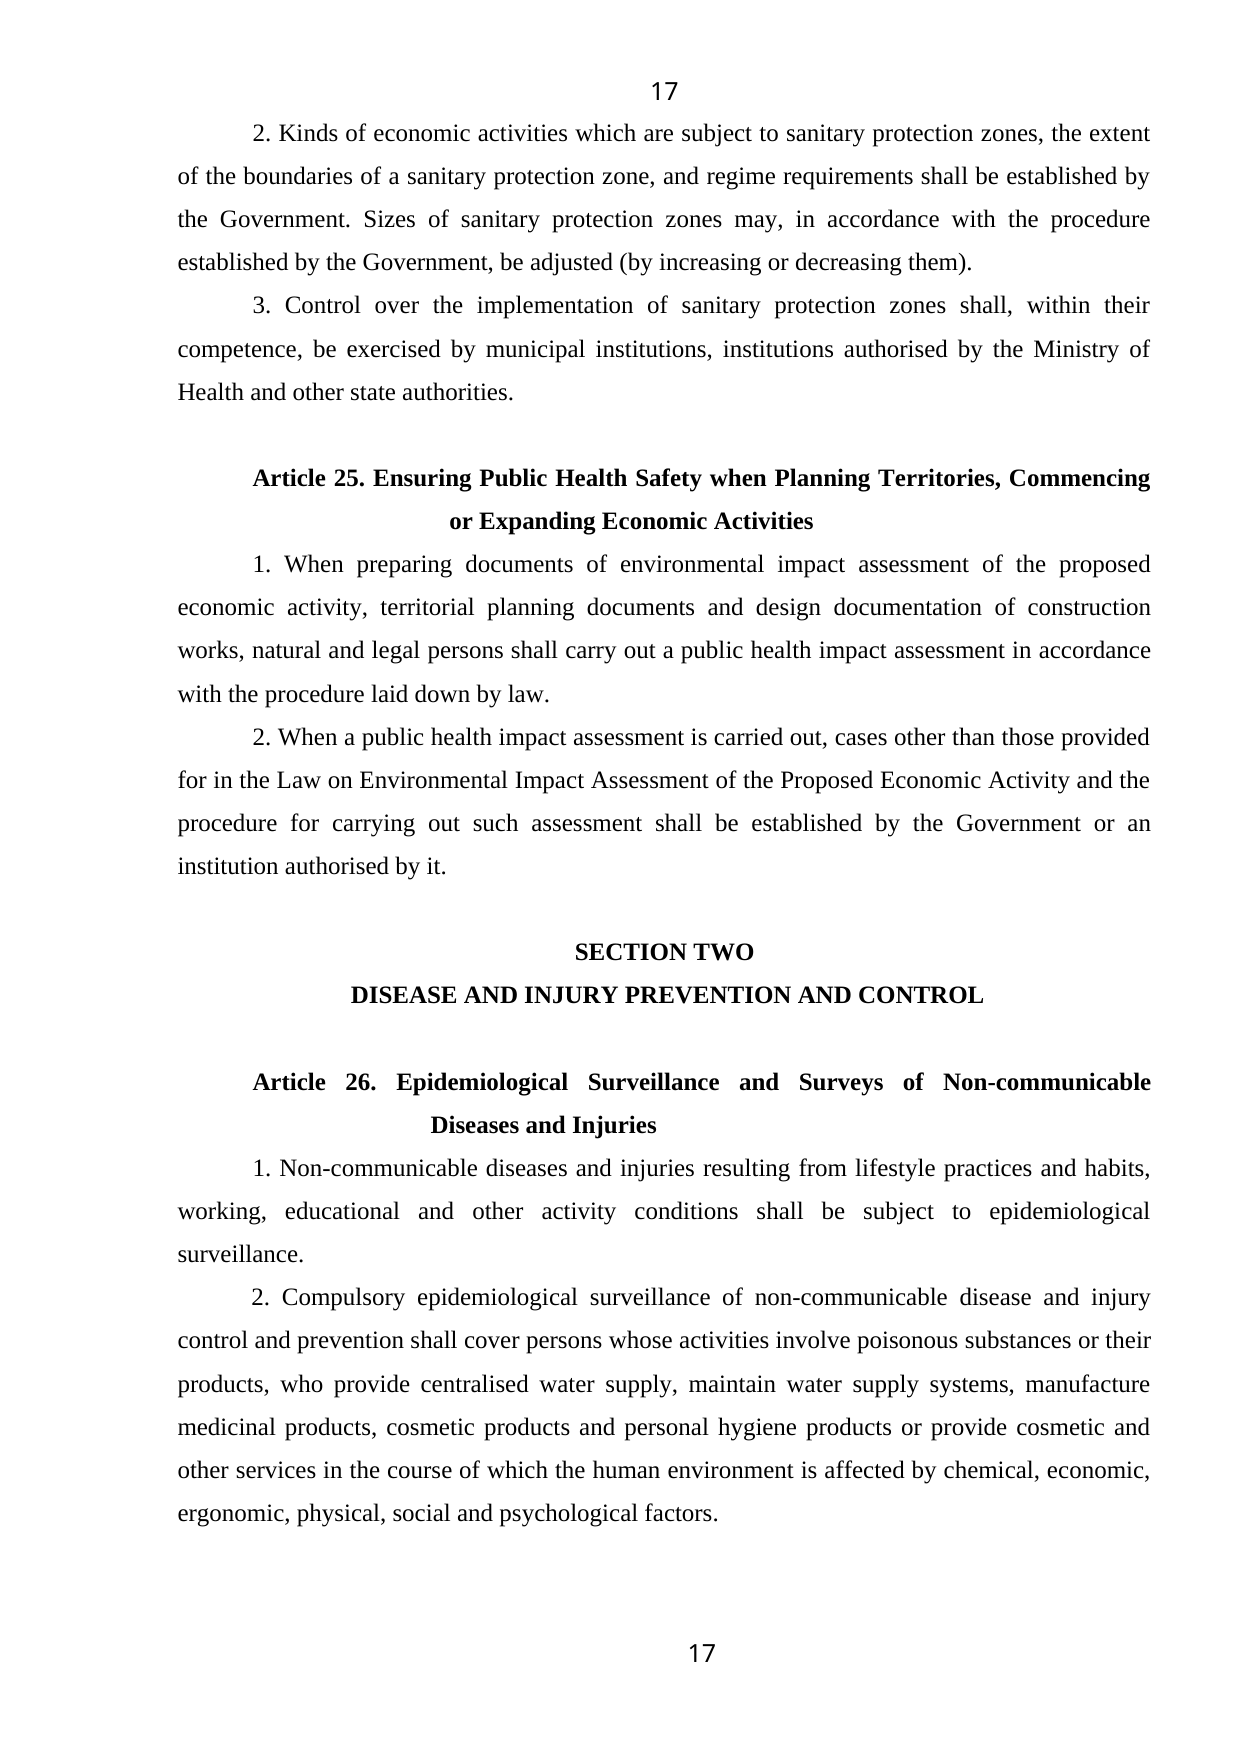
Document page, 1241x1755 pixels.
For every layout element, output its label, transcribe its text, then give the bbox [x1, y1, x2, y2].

text SECTION TWO [177, 937, 1152, 966]
text Disease and Injury prevention and control [177, 981, 1152, 1009]
text 2. Kinds of economic activities which are subject to sanitary protection zones, the extent of the boundaries of a sanitary protection zone, and regime requirements shall be established by the Government. Sizes of sanitary protection zones may, in accordance with the procedure established by the Government, be adjusted (by increasing or decreasing them). [177, 118, 1152, 276]
text 1. When preparing documents of environmental impact assessment of the proposed economic activity, territorial planning documents and design documentation of construction works, natural and legal persons shall carry out a public health impact assessment in accordance with the procedure laid down by law. [177, 549, 1152, 707]
text 2. When a public health impact assessment is carried out, cases other than those provided for in the Law on Environmental Impact Assessment of the Proposed Economic Activity and the procedure for carrying out such assessment shall be established by the Government or an institution authorised by it. [177, 722, 1152, 880]
text 2. Compulsory epidemiological surveillance of non-communicable disease and injury control and prevention shall cover persons whose activities involve poisonous substances or their products, who provide centralised water supply, maintain water supply systems, manufacture medicinal products, cosmetic products and personal hygiene products or provide cosmetic and other services in the course of which the human environment is affected by chemical, economic, ergonomic, physical, social and psychological factors. [177, 1282, 1152, 1527]
text 1. Non-communicable diseases and injuries resulting from lifestyle practices and habits, working, educational and other activity conditions shall be subject to epidemiological surveillance. [177, 1153, 1152, 1268]
text 3. Control over the implementation of sanitary protection zones shall, within their competence, be exercised by municipal institutions, institutions authorised by the Ministry of Health and other state authorities. [177, 291, 1152, 406]
text Article 26. Epidemiological Surveillance and Surveys of Non-communicable Diseases and Injuries [252, 1067, 1152, 1139]
text Article 25. Ensuring Public Health Safety when Planning Territories, Commencing or Expanding Economic Activities [252, 463, 1152, 535]
